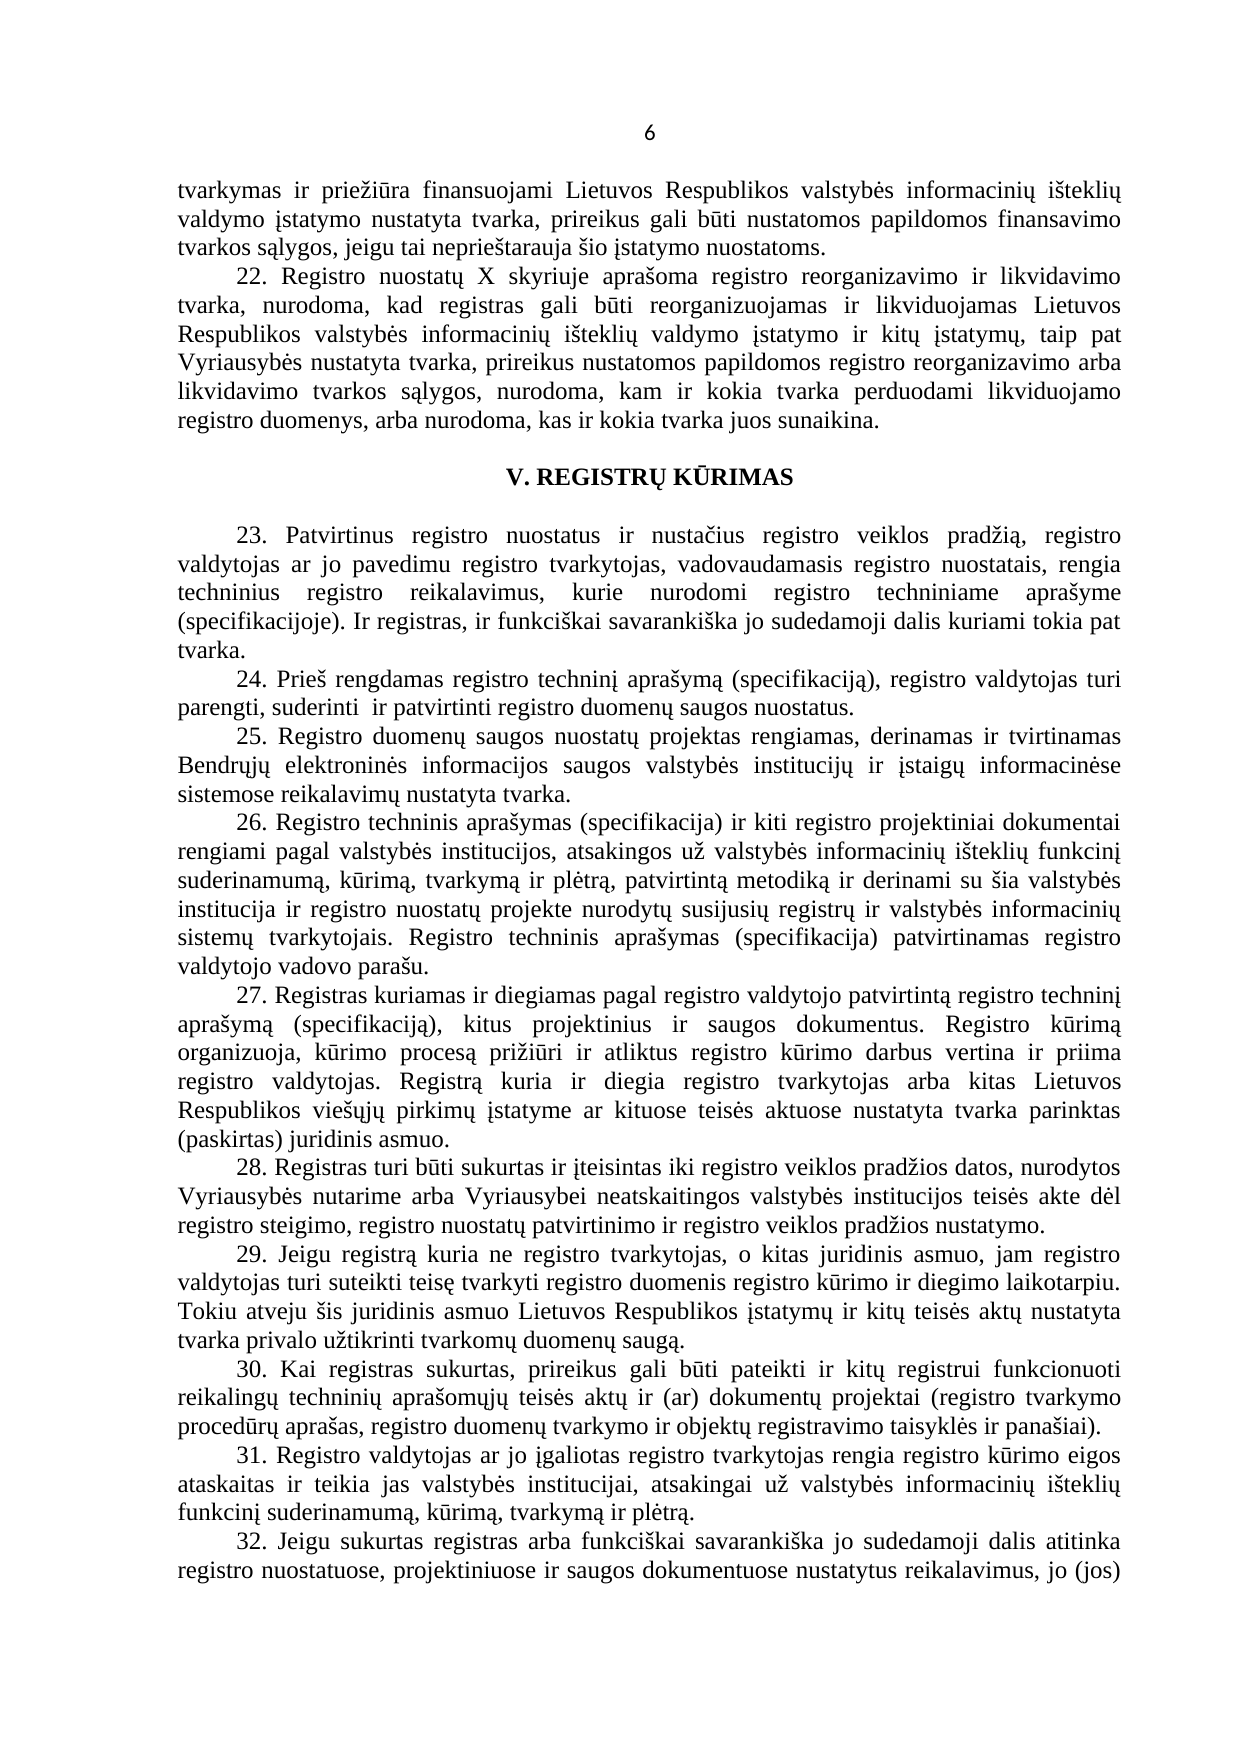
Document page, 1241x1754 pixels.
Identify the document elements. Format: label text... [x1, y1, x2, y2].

text V. REGISTRŲ KŪRIMAS [177, 462, 1122, 491]
text 29. Jeigu registrą kuria ne registro tvarkytojas, o kitas juridinis asmuo, jam registro valdytojas turi suteikti teisę tvarkyti registro duomenis registro kūrimo ir diegimo laikotarpiu. Tokiu atveju šis juridinis asmuo Lietuvos Respublikos įstatymų ir kitų teisės aktų nustatyta tvarka privalo užtikrinti tvarkomų duomenų saugą. [177, 1239, 1122, 1354]
text 28. Registras turi būti sukurtas ir įteisintas iki registro veiklos pradžios datos, nurodytos Vyriausybės nutarime arba Vyriausybei neatskaitingos valstybės institucijos teisės akte dėl registro steigimo, registro nuostatų patvirtinimo ir registro veiklos pradžios nustatymo. [177, 1152, 1122, 1239]
text 32. Jeigu sukurtas registras arba funkciškai savarankiška jo sudedamoji dalis atitinka registro nuostatuose, projektiniuose ir saugos dokumentuose nustatytus reikalavimus, jo (jos) [177, 1526, 1122, 1584]
text 26. Registro techninis aprašymas (specifikacija) ir kiti registro projektiniai dokumentai rengiami pagal valstybės institucijos, atsakingos už valstybės informacinių išteklių funkcinį suderinamumą, kūrimą, tvarkymą ir plėtrą, patvirtintą metodiką ir derinami su šia valstybės institucija ir registro nuostatų projekte nurodytų susijusių registrų ir valstybės informacinių sistemų tvarkytojais. Registro techninis aprašymas (specifikacija) patvirtinamas registro valdytojo vadovo parašu. [177, 807, 1122, 980]
text tvarkymas ir priežiūra finansuojami Lietuvos Respublikos valstybės informacinių išteklių valdymo įstatymo nustatyta tvarka, prireikus gali būti nustatomos papildomos finansavimo tvarkos sąlygos, jeigu tai neprieštarauja šio įstatymo nuostatoms. [177, 175, 1122, 261]
text 27. Registras kuriamas ir diegiamas pagal registro valdytojo patvirtintą registro techninį aprašymą (specifikaciją), kitus projektinius ir saugos dokumentus. Registro kūrimą organizuoja, kūrimo procesą prižiūri ir atliktus registro kūrimo darbus vertina ir priima registro valdytojas. Registrą kuria ir diegia registro tvarkytojas arba kitas Lietuvos Respublikos viešųjų pirkimų įstatyme ar kituose teisės aktuose nustatyta tvarka parinktas (paskirtas) juridinis asmuo. [177, 980, 1122, 1152]
text 30. Kai registras sukurtas, prireikus gali būti pateikti ir kitų registrui funkcionuoti reikalingų techninių aprašomųjų teisės aktų ir (ar) dokumentų projektai (registro tvarkymo procedūrų aprašas, registro duomenų tvarkymo ir objektų registravimo taisyklės ir panašiai). [177, 1354, 1122, 1440]
text 24. Prieš rengdamas registro techninį aprašymą (specifikaciją), registro valdytojas turi parengti, suderinti ir patvirtinti registro duomenų saugos nuostatus. [177, 664, 1122, 721]
text 23. Patvirtinus registro nuostatus ir nustačius registro veiklos pradžią, registro valdytojas ar jo pavedimu registro tvarkytojas, vadovaudamasis registro nuostatais, rengia techninius registro reikalavimus, kurie nurodomi registro techniniame aprašyme (specifikacijoje). Ir registras, ir funkciškai savarankiška jo sudedamoji dalis kuriami tokia pat tvarka. [177, 520, 1122, 664]
text 25. Registro duomenų saugos nuostatų projektas rengiamas, derinamas ir tvirtinamas Bendrųjų elektroninės informacijos saugos valstybės institucijų ir įstaigų informacinėse sistemose reikalavimų nustatyta tvarka. [177, 721, 1122, 807]
text 22. Registro nuostatų X skyriuje aprašoma registro reorganizavimo ir likvidavimo tvarka, nurodoma, kad registras gali būti reorganizuojamas ir likviduojamas Lietuvos Respublikos valstybės informacinių išteklių valdymo įstatymo ir kitų įstatymų, taip pat Vyriausybės nustatyta tvarka, prireikus nustatomos papildomos registro reorganizavimo arba likvidavimo tvarkos sąlygos, nurodoma, kam ir kokia tvarka perduodami likviduojamo registro duomenys, arba nurodoma, kas ir kokia tvarka juos sunaikina. [177, 261, 1122, 434]
text 31. Registro valdytojas ar jo įgaliotas registro tvarkytojas rengia registro kūrimo eigos ataskaitas ir teikia jas valstybės institucijai, atsakingai už valstybės informacinių išteklių funkcinį suderinamumą, kūrimą, tvarkymą ir plėtrą. [177, 1440, 1122, 1526]
